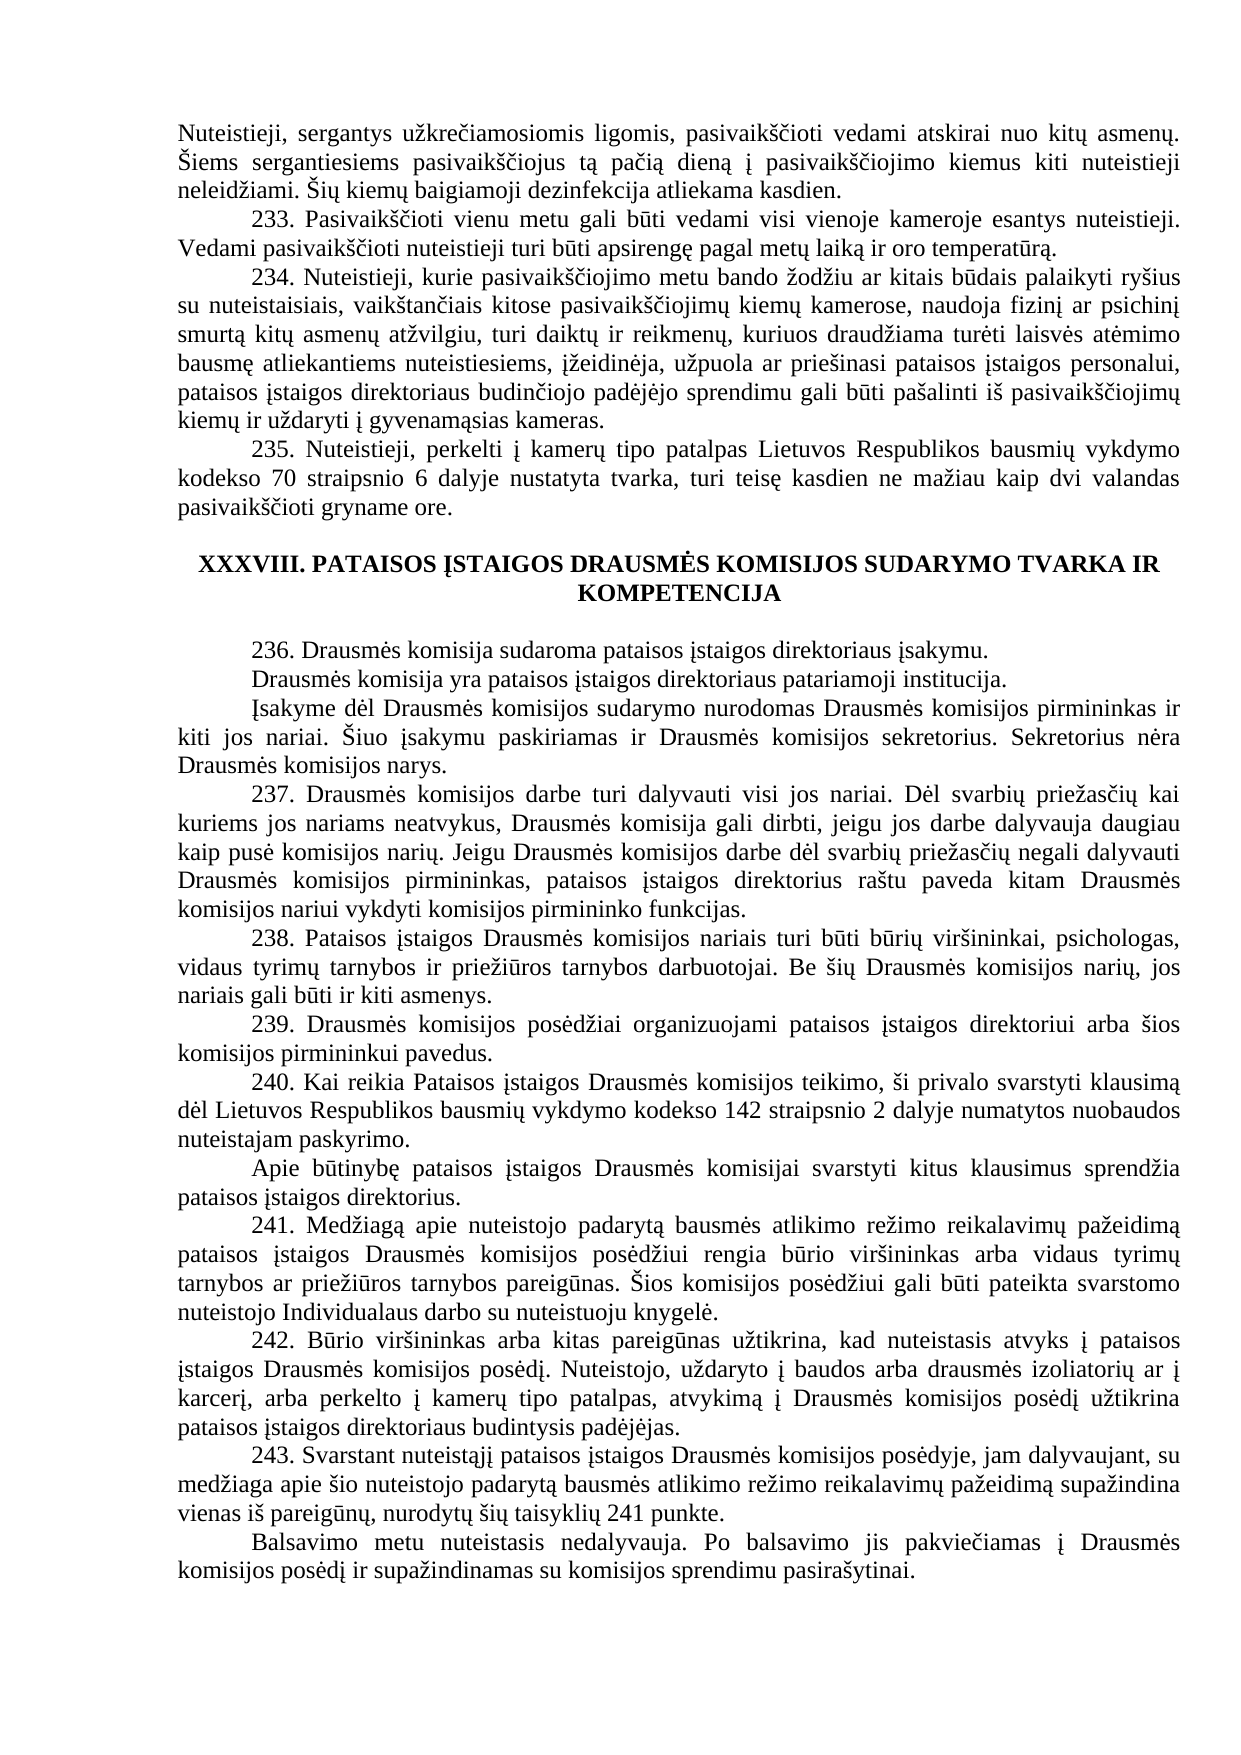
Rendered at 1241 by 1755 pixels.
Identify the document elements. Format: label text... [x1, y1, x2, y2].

text 234. Nuteistieji, kurie pasivaikščiojimo metu bando žodžiu ar kitais būdais palaikyti ryšius su nuteistaisiais, vaikštančiais kitose pasivaikščiojimų kiemų kamerose, naudoja fizinį ar psichinį smurtą kitų asmenų atžvilgiu, turi daiktų ir reikmenų, kuriuos draudžiama turėti laisvės atėmimo bausmę atliekantiems nuteistiesiems, įžeidinėja, užpuola ar priešinasi pataisos įstaigos personalui, pataisos įstaigos direktoriaus budinčiojo padėjėjo sprendimu gali būti pašalinti iš pasivaikščiojimų kiemų ir uždaryti į gyvenamąsias kameras. [177, 262, 1181, 434]
text 241. Medžiagą apie nuteistojo padarytą bausmės atlikimo režimo reikalavimų pažeidimą pataisos įstaigos Drausmės komisijos posėdžiui rengia būrio viršininkas arba vidaus tyrimų tarnybos ar priežiūros tarnybos pareigūnas. Šios komisijos posėdžiui gali būti pateikta svarstomo nuteistojo Individualaus darbo su nuteistuoju knygelė. [177, 1211, 1181, 1326]
text 238. Pataisos įstaigos Drausmės komisijos nariais turi būti būrių viršininkai, psichologas, vidaus tyrimų tarnybos ir priežiūros tarnybos darbuotojai. Be šių Drausmės komisijos narių, jos nariais gali būti ir kiti asmenys. [177, 923, 1181, 1009]
text 233. Pasivaikščioti vienu metu gali būti vedami visi vienoje kameroje esantys nuteistieji. Vedami pasivaikščioti nuteistieji turi būti apsirengę pagal metų laiką ir oro temperatūrą. [177, 204, 1181, 262]
text Nuteistieji, sergantys užkrečiamosiomis ligomis, pasivaikščioti vedami atskirai nuo kitų asmenų. Šiems sergantiesiems pasivaikščiojus tą pačią dieną į pasivaikščiojimo kiemus kiti nuteistieji neleidžiami. Šių kiemų baigiamoji dezinfekcija atliekama kasdien. [177, 118, 1181, 204]
text 239. Drausmės komisijos posėdžiai organizuojami pataisos įstaigos direktoriui arba šios komisijos pirmininkui pavedus. [177, 1009, 1181, 1067]
text 243. Svarstant nuteistąjį pataisos įstaigos Drausmės komisijos posėdyje, jam dalyvaujant, su medžiaga apie šio nuteistojo padarytą bausmės atlikimo režimo reikalavimų pažeidimą supažindina vienas iš pareigūnų, nurodytų šių taisyklių 241 punkte. [177, 1441, 1181, 1527]
text Balsavimo metu nuteistasis nedalyvauja. Po balsavimo jis pakviečiamas į Drausmės komisijos posėdį ir supažindinamas su komisijos sprendimu pasirašytinai. [177, 1527, 1181, 1584]
text Drausmės komisija yra pataisos įstaigos direktoriaus patariamoji institucija. [177, 664, 1181, 693]
text 235. Nuteistieji, perkelti į kamerų tipo patalpas Lietuvos Respublikos bausmių vykdymo kodekso 70 straipsnio 6 dalyje nustatyta tvarka, turi teisę kasdien ne mažiau kaip dvi valandas pasivaikščioti gryname ore. [177, 434, 1181, 521]
text 236. Drausmės komisija sudaroma pataisos įstaigos direktoriaus įsakymu. [177, 636, 1181, 664]
text 237. Drausmės komisijos darbe turi dalyvauti visi jos nariai. Dėl svarbių priežasčių kai kuriems jos nariams neatvykus, Drausmės komisija gali dirbti, jeigu jos darbe dalyvauja daugiau kaip pusė komisijos narių. Jeigu Drausmės komisijos darbe dėl svarbių priežasčių negali dalyvauti Drausmės komisijos pirmininkas, pataisos įstaigos direktorius raštu paveda kitam Drausmės komisijos nariui vykdyti komisijos pirmininko funkcijas. [177, 779, 1181, 923]
text XXXVIII. PATAISOS ĮSTAIGOS DRAUSMĖS KOMISIJOS SUDARYMO TVARKA IR KOMPETENCIJA [177, 549, 1181, 607]
text Įsakyme dėl Drausmės komisijos sudarymo nurodomas Drausmės komisijos pirmininkas ir kiti jos nariai. Šiuo įsakymu paskiriamas ir Drausmės komisijos sekretorius. Sekretorius nėra Drausmės komisijos narys. [177, 693, 1181, 779]
text 242. Būrio viršininkas arba kitas pareigūnas užtikrina, kad nuteistasis atvyks į pataisos įstaigos Drausmės komisijos posėdį. Nuteistojo, uždaryto į baudos arba drausmės izoliatorių ar į karcerį, arba perkelto į kamerų tipo patalpas, atvykimą į Drausmės komisijos posėdį užtikrina pataisos įstaigos direktoriaus budintysis padėjėjas. [177, 1326, 1181, 1441]
text Apie būtinybę pataisos įstaigos Drausmės komisijai svarstyti kitus klausimus sprendžia pataisos įstaigos direktorius. [177, 1153, 1181, 1211]
text 240. Kai reikia Pataisos įstaigos Drausmės komisijos teikimo, ši privalo svarstyti klausimą dėl Lietuvos Respublikos bausmių vykdymo kodekso 142 straipsnio 2 dalyje numatytos nuobaudos nuteistajam paskyrimo. [177, 1067, 1181, 1153]
